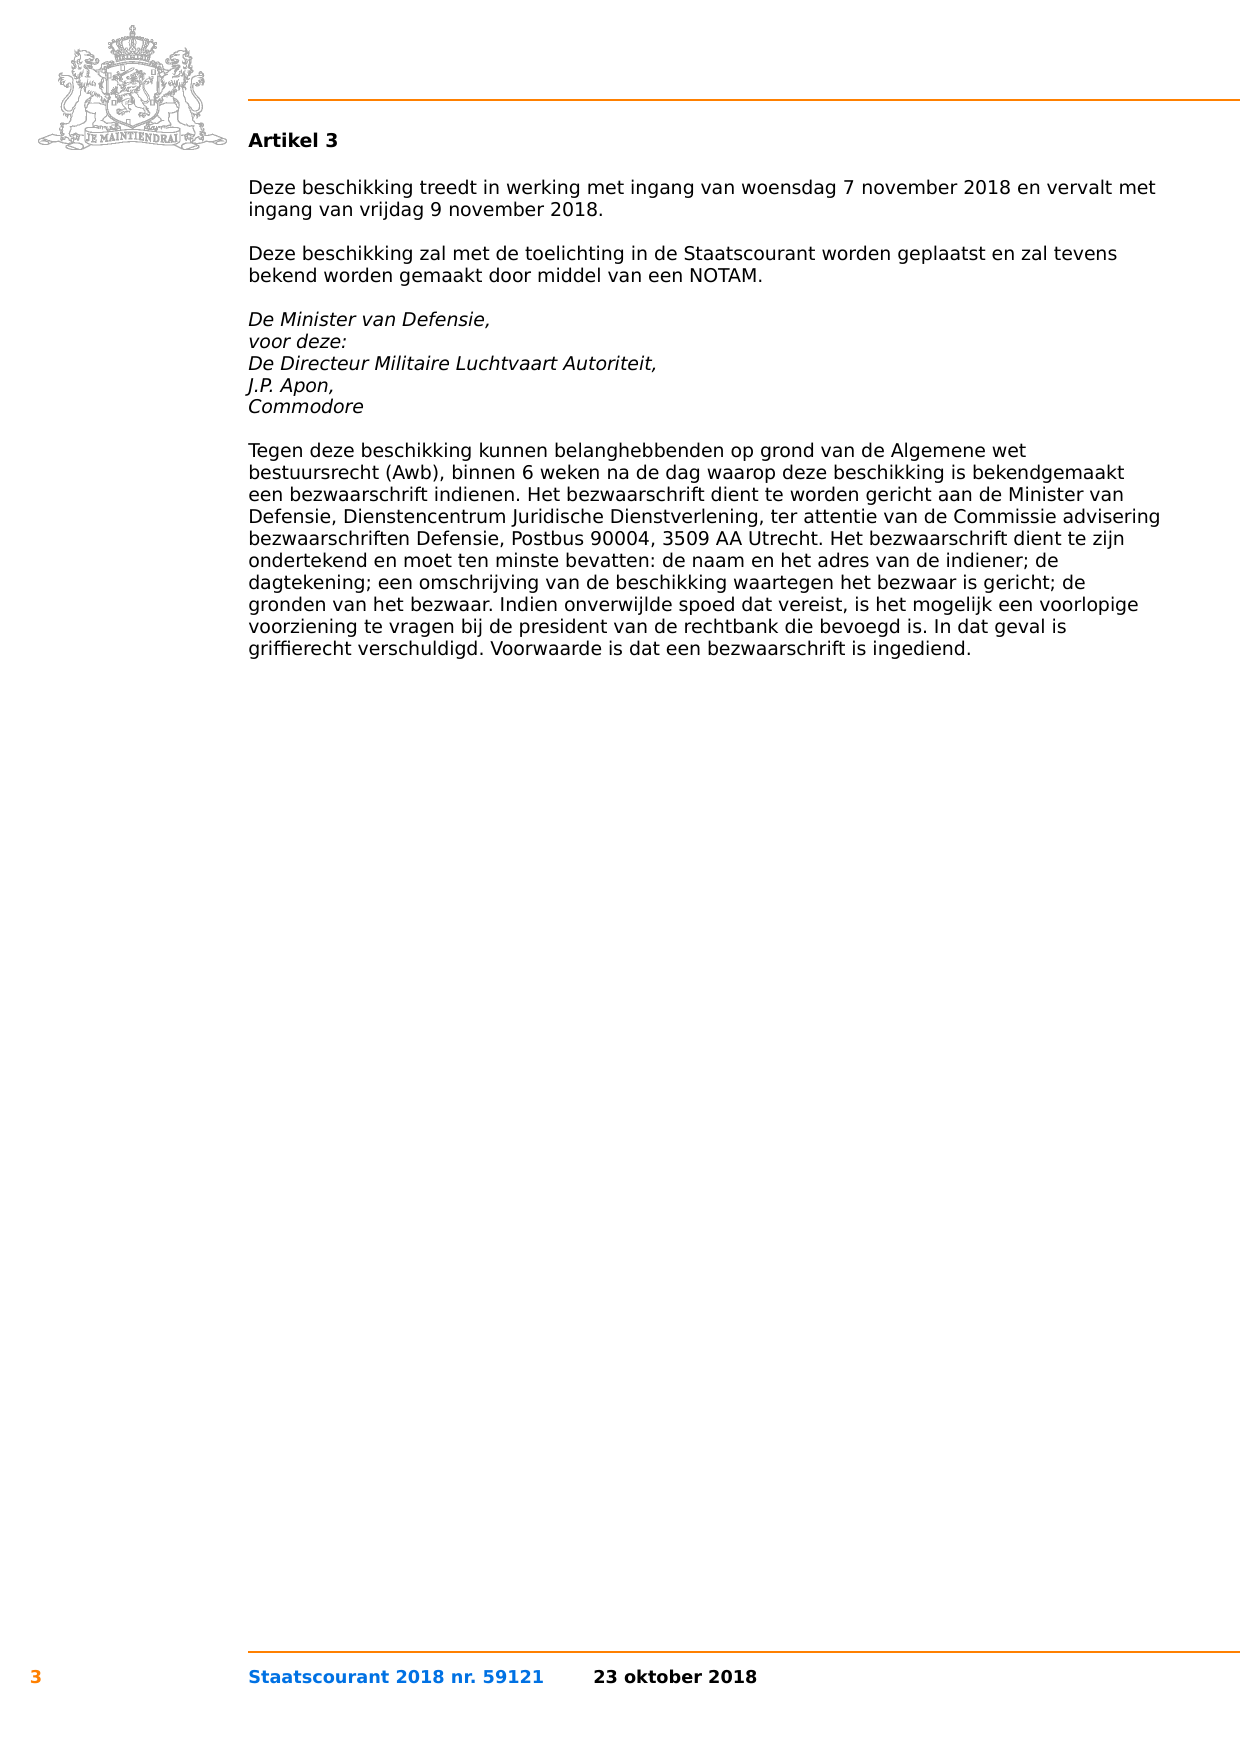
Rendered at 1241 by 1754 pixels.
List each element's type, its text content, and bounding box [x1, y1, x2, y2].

text Deze beschikking treedt in werking met ingang van woensdag 7 november 2018 en vervalt met ingang van vrijdag 9 november 2018. [248, 177, 1163, 221]
picture [38, 25, 227, 150]
text De Minister van Defensie, voor deze: De Directeur Militaire Luchtvaart Autoriteit, J.P. Apon, Commodore [248, 308, 1163, 418]
text Deze beschikking zal met de toelichting in de Staatscourant worden geplaatst en zal tevens bekend worden gemaakt door middel van een NOTAM. [248, 243, 1163, 287]
text Tegen deze beschikking kunnen belanghebbenden op grond van de Algemene wet bestuursrecht (Awb), binnen 6 weken na de dag waarop deze beschikking is bekendgemaakt een bezwaarschrift indienen. Het bezwaarschrift dient te worden gericht aan de Minister van Defensie, Dienstencentrum Juridische Dienstverlening, ter attentie van de Commissie advisering bezwaarschriften Defensie, Postbus 90004, 3509 AA Utrecht. Het bezwaarschrift dient te zijn ondertekend en moet ten minste bevatten: de naam en het adres van de indiener; de dagtekening; een omschrijving van de beschikking waartegen het bezwaar is gericht; de gronden van het bezwaar. Indien onverwijlde spoed dat vereist, is het mogelijk een voorlopige voorziening te vragen bij de president van de rechtbank die bevoegd is. In dat geval is griffierecht verschuldigd. Voorwaarde is dat een bezwaarschrift is ingediend. [248, 440, 1163, 660]
subtitle Artikel 3 [248, 130, 1163, 152]
